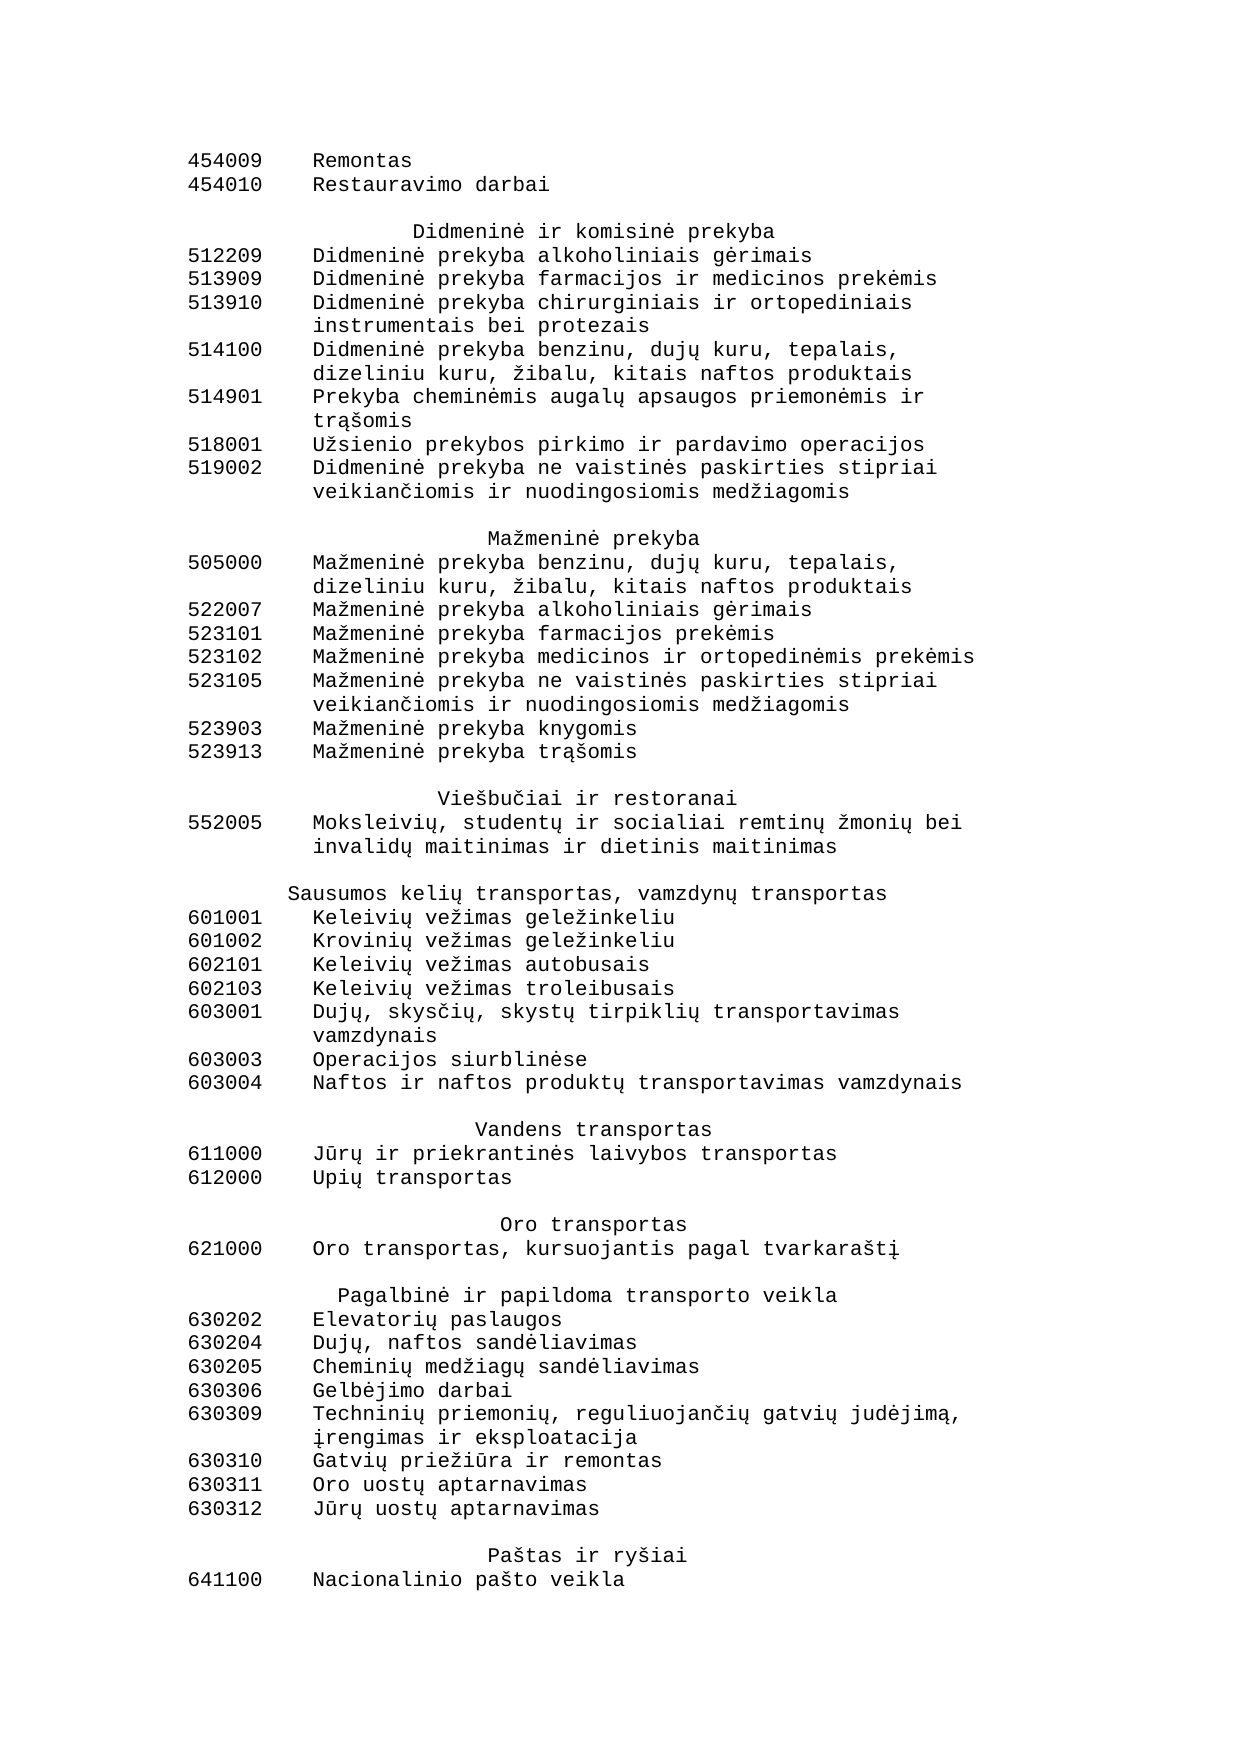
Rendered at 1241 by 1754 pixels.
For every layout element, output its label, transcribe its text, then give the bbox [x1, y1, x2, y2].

text Sausumos kelių transportas, vamzdynų transportas [187, 883, 1053, 907]
text 630311 Oro uostų aptarnavimas [187, 1474, 1053, 1498]
text 603003 Operacijos siurblinėse [187, 1048, 1053, 1072]
text 523102 Mažmeninė prekyba medicinos ir ortopedinėmis prekėmis [187, 647, 1053, 670]
text 505000 Mažmeninė prekyba benzinu, dujų kuru, tepalais, [187, 552, 1053, 576]
text 514901 Prekyba cheminėmis augalų apsaugos priemonėmis ir [187, 386, 1053, 410]
text 602103 Keleivių vežimas troleibusais [187, 978, 1053, 1001]
text Oro transportas [187, 1214, 1053, 1238]
text 454009 Remontas [187, 150, 1053, 174]
text invalidų maitinimas ir dietinis maitinimas [187, 836, 1053, 859]
text instrumentais bei protezais [187, 316, 1053, 339]
text 518001 Užsienio prekybos pirkimo ir pardavimo operacijos [187, 434, 1053, 457]
text įrengimas ir eksploatacija [187, 1427, 1053, 1451]
text 603004 Naftos ir naftos produktų transportavimas vamzdynais [187, 1072, 1053, 1096]
text veikiančiomis ir nuodingosiomis medžiagomis [187, 481, 1053, 505]
text dizeliniu kuru, žibalu, kitais naftos produktais [187, 363, 1053, 386]
text 630204 Dujų, naftos sandėliavimas [187, 1332, 1053, 1356]
text Paštas ir ryšiai [187, 1545, 1053, 1569]
text Viešbučiai ir restoranai [187, 788, 1053, 812]
text Didmeninė ir komisinė prekyba [187, 221, 1053, 244]
text 601001 Keleivių vežimas geležinkeliu [187, 907, 1053, 930]
text 519002 Didmeninė prekyba ne vaistinės paskirties stipriai [187, 457, 1053, 481]
text 630205 Cheminių medžiagų sandėliavimas [187, 1356, 1053, 1379]
text veikiančiomis ir nuodingosiomis medžiagomis [187, 694, 1053, 717]
text 523101 Mažmeninė prekyba farmacijos prekėmis [187, 623, 1053, 647]
text 611000 Jūrų ir priekrantinės laivybos transportas [187, 1143, 1053, 1167]
text 630312 Jūrų uostų aptarnavimas [187, 1498, 1053, 1521]
text 641100 Nacionalinio pašto veikla [187, 1569, 1053, 1592]
text Pagalbinė ir papildoma transporto veikla [187, 1285, 1053, 1309]
text 612000 Upių transportas [187, 1167, 1053, 1190]
text 523903 Mažmeninė prekyba knygomis [187, 717, 1053, 741]
text trąšomis [187, 410, 1053, 434]
text 602101 Keleivių vežimas autobusais [187, 954, 1053, 978]
text 621000 Oro transportas, kursuojantis pagal tvarkaraštį [187, 1238, 1053, 1261]
text 523105 Mažmeninė prekyba ne vaistinės paskirties stipriai [187, 670, 1053, 694]
text 454010 Restauravimo darbai [187, 174, 1053, 197]
text Mažmeninė prekyba [187, 528, 1053, 552]
text 630306 Gelbėjimo darbai [187, 1379, 1053, 1403]
text 630202 Elevatorių paslaugos [187, 1309, 1053, 1332]
text 603001 Dujų, skysčių, skystų tirpiklių transportavimas [187, 1001, 1053, 1025]
text 601002 Krovinių vežimas geležinkeliu [187, 930, 1053, 954]
text 522007 Mažmeninė prekyba alkoholiniais gėrimais [187, 599, 1053, 623]
text 630310 Gatvių priežiūra ir remontas [187, 1451, 1053, 1474]
text 523913 Mažmeninė prekyba trąšomis [187, 741, 1053, 765]
text 513909 Didmeninė prekyba farmacijos ir medicinos prekėmis [187, 268, 1053, 292]
text 512209 Didmeninė prekyba alkoholiniais gėrimais [187, 244, 1053, 268]
text 552005 Moksleivių, studentų ir socialiai remtinų žmonių bei [187, 812, 1053, 836]
text dizeliniu kuru, žibalu, kitais naftos produktais [187, 576, 1053, 599]
text 630309 Techninių priemonių, reguliuojančių gatvių judėjimą, [187, 1403, 1053, 1427]
text 514100 Didmeninė prekyba benzinu, dujų kuru, tepalais, [187, 339, 1053, 363]
text Vandens transportas [187, 1119, 1053, 1143]
text 513910 Didmeninė prekyba chirurginiais ir ortopediniais [187, 292, 1053, 316]
text vamzdynais [187, 1025, 1053, 1048]
